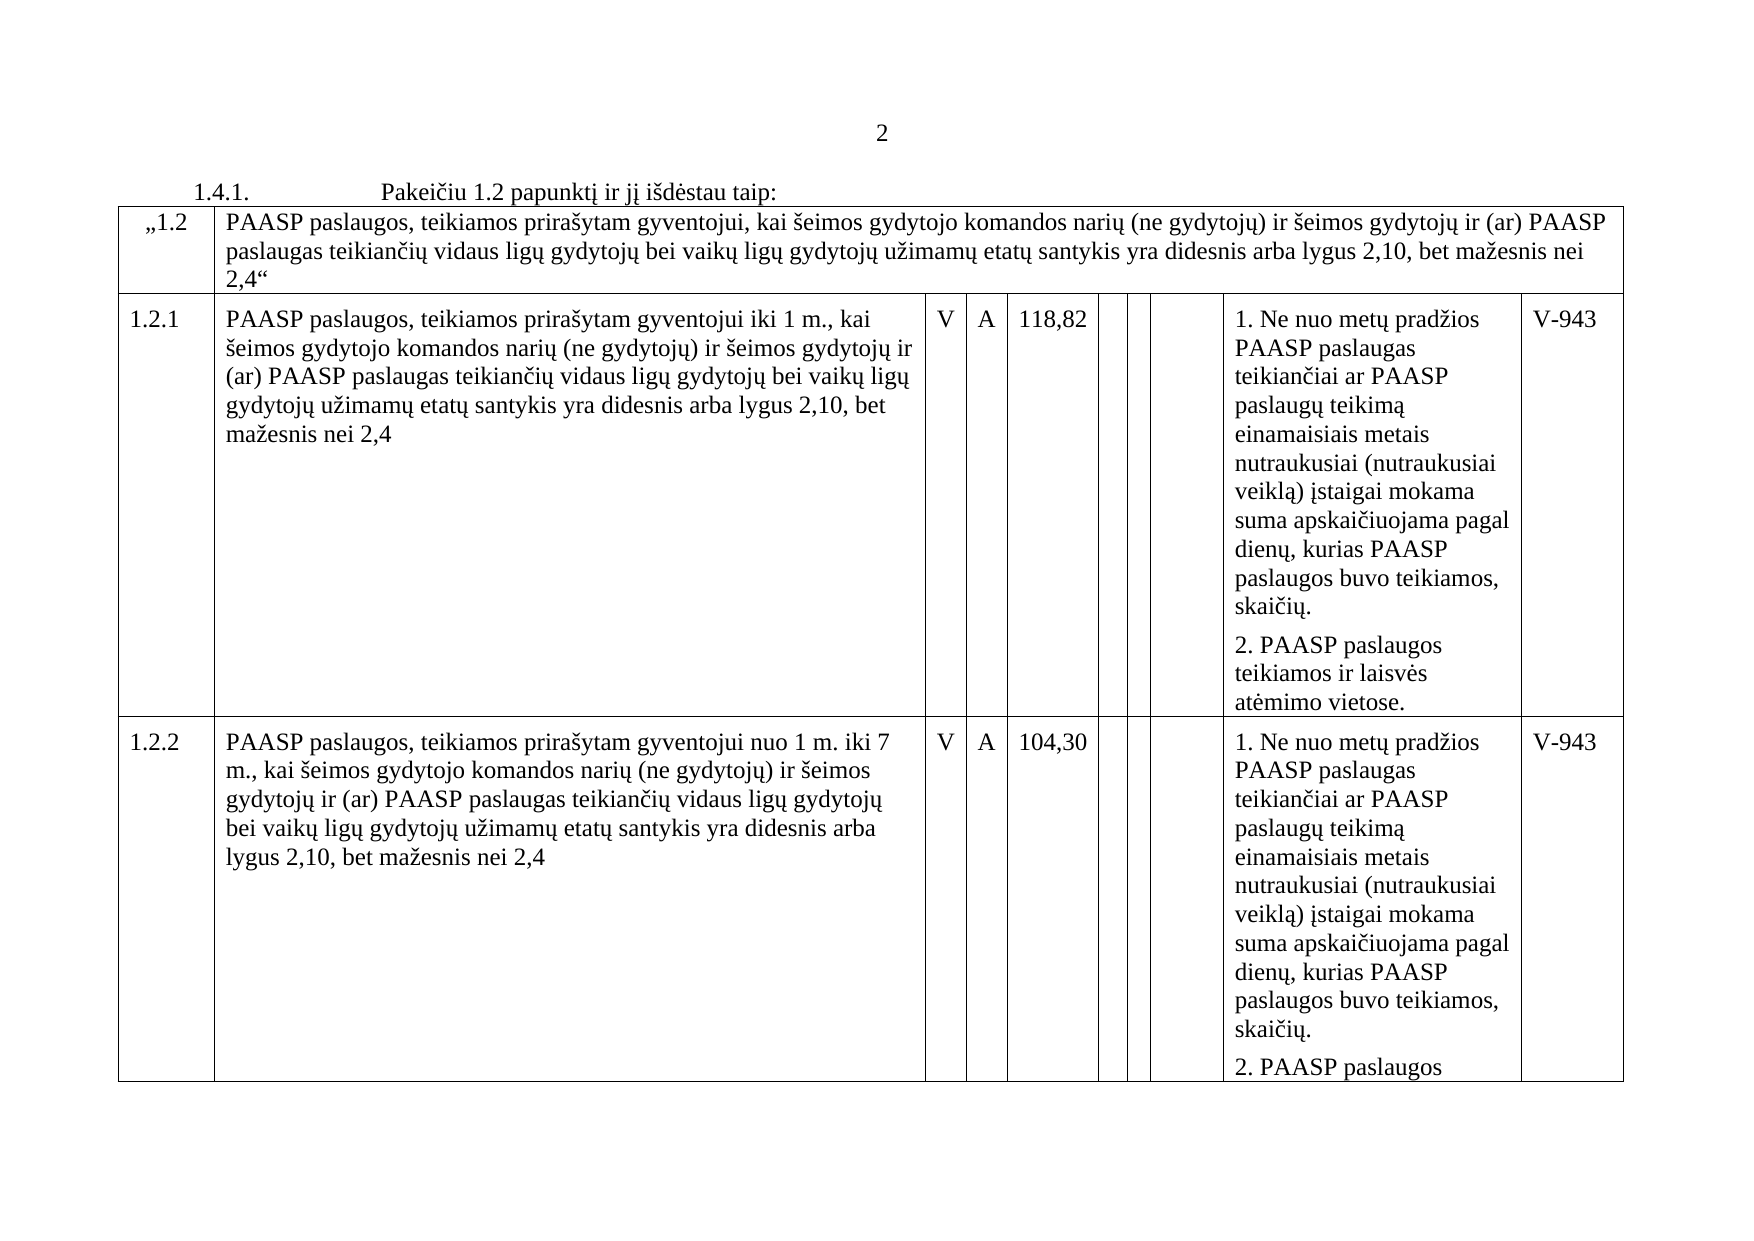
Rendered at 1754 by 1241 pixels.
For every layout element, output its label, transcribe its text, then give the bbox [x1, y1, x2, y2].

table_cell V [926, 717, 966, 1081]
table_cell 1.2.2 [119, 717, 214, 1081]
table_cell [1151, 294, 1223, 716]
table_cell A [967, 294, 1007, 716]
table_cell 1. Ne nuo metų pradžios PAASP paslaugas teikiančiai ar PAASP paslaugų teikimą einamaisiais metais nutraukusiai (nutraukusiai veiklą) įstaigai mokama suma apskaičiuojama pagal dienų, kurias PAASP paslaugos buvo teikiamos, skaičių. 2. PAASP paslaugos [1224, 717, 1521, 1081]
table_cell [1151, 717, 1223, 1081]
table_cell PAASP paslaugos, teikiamos prirašytam gyventojui iki 1 m., kai šeimos gydytojo komandos narių (ne gydytojų) ir šeimos gydytojų ir (ar) PAASP paslaugas teikiančių vidaus ligų gydytojų bei vaikų ligų gydytojų užimamų etatų santykis yra didesnis arba lygus 2,10, bet mažesnis nei 2,4 [215, 294, 925, 716]
table_cell [1099, 717, 1127, 1081]
table_cell [1128, 717, 1150, 1081]
table_cell 118,82 [1008, 294, 1098, 716]
table_cell V-943 [1522, 717, 1623, 1081]
table_cell A [967, 717, 1007, 1081]
table_cell V [926, 294, 966, 716]
table_cell 104,30 [1008, 717, 1098, 1081]
table_cell 1.2.1 [119, 294, 214, 716]
table_cell V-943 [1522, 294, 1623, 716]
table_cell [1128, 294, 1150, 716]
table_header PAASP paslaugos, teikiamos prirašytam gyventojui, kai šeimos gydytojo komandos narių (ne gydytojų) ir šeimos gydytojų ir (ar) PAASP paslaugas teikiančių vidaus ligų gydytojų bei vaikų ligų gydytojų užimamų etatų santykis yra didesnis arba lygus 2,10, bet mažesnis nei 2,4“ [215, 207, 1623, 293]
text 1.4.1. Pakeičiu 1.2 papunktį ir jį išdėstau taip: [193, 177, 1636, 206]
table_cell PAASP paslaugos, teikiamos prirašytam gyventojui nuo 1 m. iki 7 m., kai šeimos gydytojo komandos narių (ne gydytojų) ir šeimos gydytojų ir (ar) PAASP paslaugas teikiančių vidaus ligų gydytojų bei vaikų ligų gydytojų užimamų etatų santykis yra didesnis arba lygus 2,10, bet mažesnis nei 2,4 [215, 717, 925, 1081]
table_header „1.2 [119, 207, 214, 293]
table_cell [1099, 294, 1127, 716]
table_cell 1. Ne nuo metų pradžios PAASP paslaugas teikiančiai ar PAASP paslaugų teikimą einamaisiais metais nutraukusiai (nutraukusiai veiklą) įstaigai mokama suma apskaičiuojama pagal dienų, kurias PAASP paslaugos buvo teikiamos, skaičių. 2. PAASP paslaugos teikiamos ir laisvės atėmimo vietose. [1224, 294, 1521, 716]
